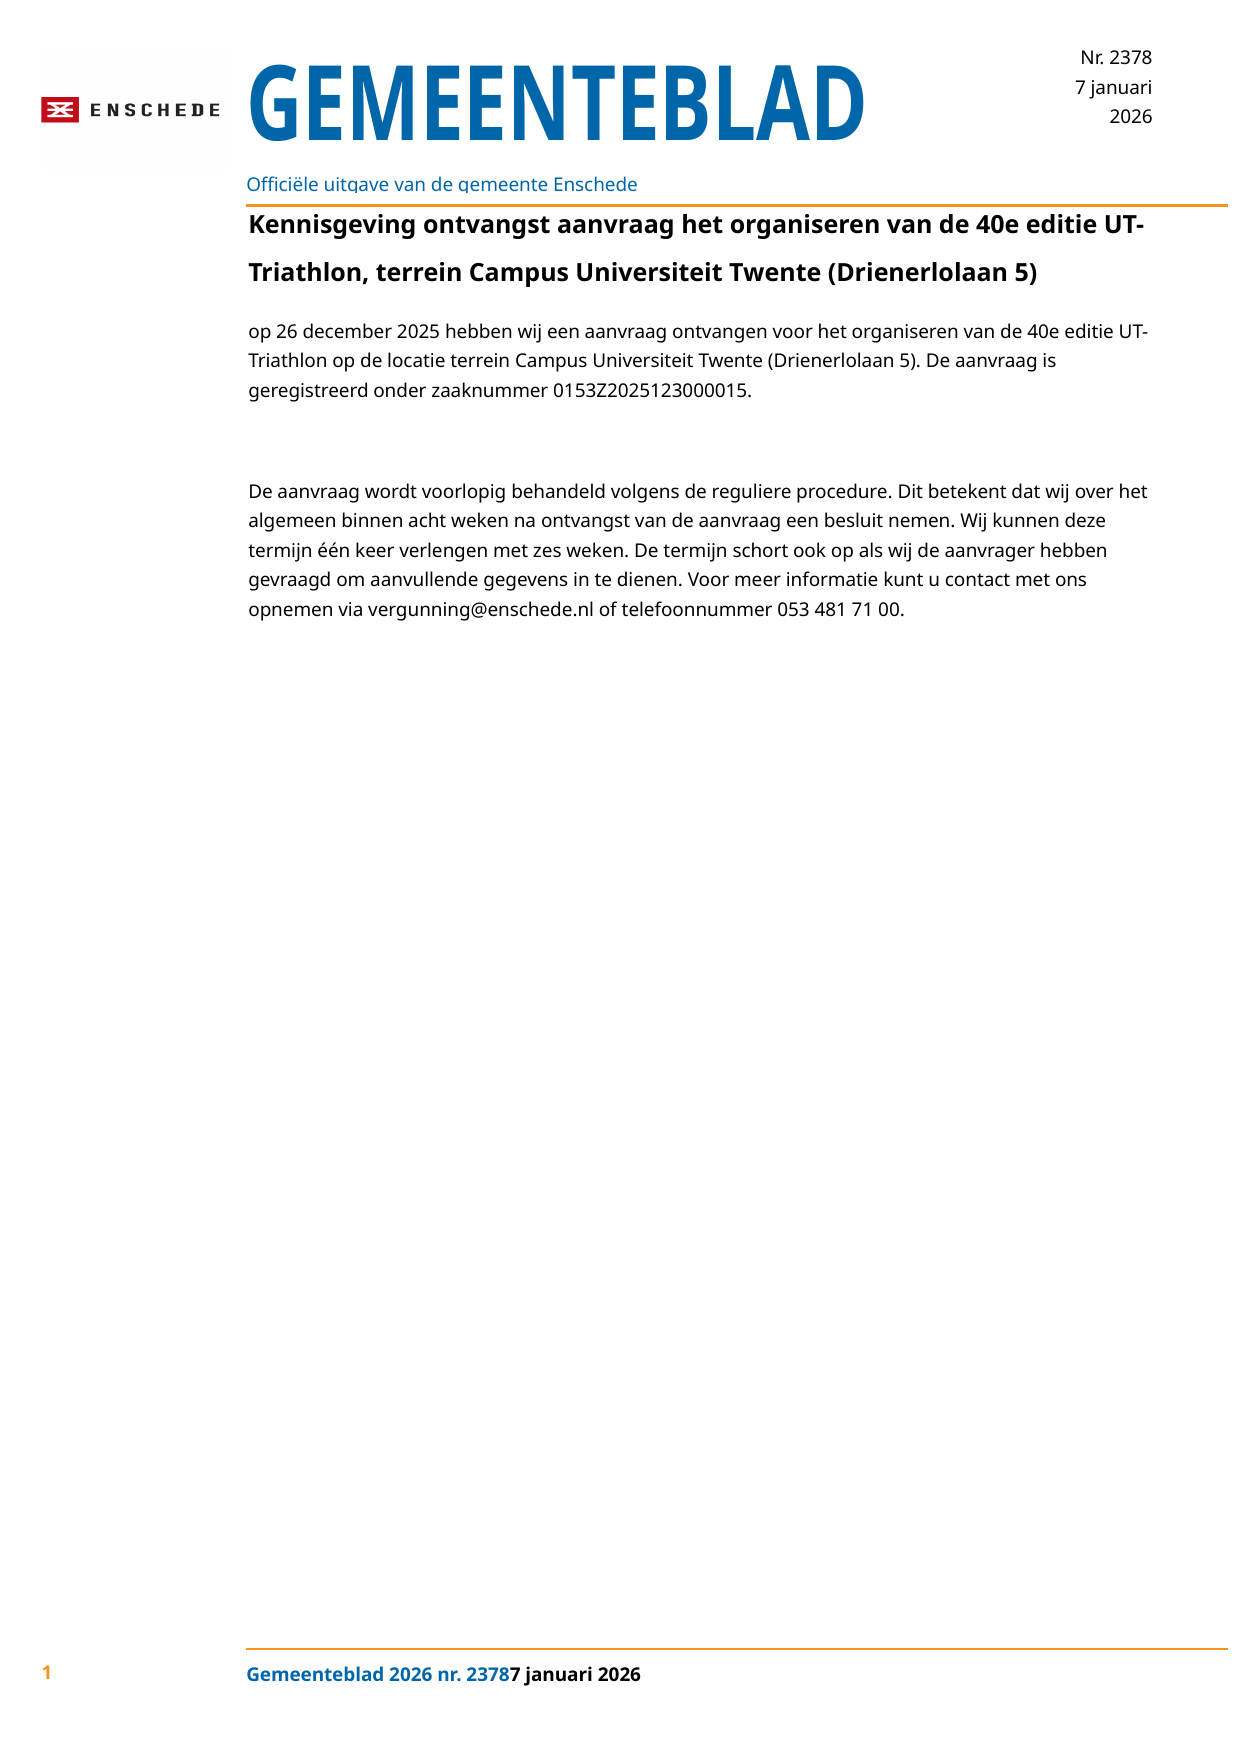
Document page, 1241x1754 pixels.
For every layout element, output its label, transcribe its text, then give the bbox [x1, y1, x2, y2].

picture [41, 47, 231, 172]
text De aanvraag wordt voorlopig behandeld volgens de reguliere procedure. Dit betekent dat wij over het algemeen binnen acht weken na ontvangst van de aanvraag een besluit nemen. Wij kunnen deze termijn één keer verlengen met zes weken. De termijn schort ook op als wij de aanvrager hebben gevraagd om aanvullende gegevens in te dienen. Voor meer informatie kunt u contact met ons opnemen via vergunning@enschede.nl of telefoonnummer 053 481 71 00. [248, 478, 1152, 622]
text Kennisgeving ontvangst aanvraag het organiseren van de 40e editie UT-Triathlon, terrein Campus Universiteit Twente (Drienerlolaan 5) [248, 207, 1152, 288]
text op 26 december 2025 hebben wij een aanvraag ontvangen voor het organiseren van de 40e editie UT-Triathlon op de locatie terrein Campus Universiteit Twente (Drienerlolaan 5). De aanvraag is geregistreerd onder zaaknummer 0153Z2025123000015. [248, 318, 1152, 403]
